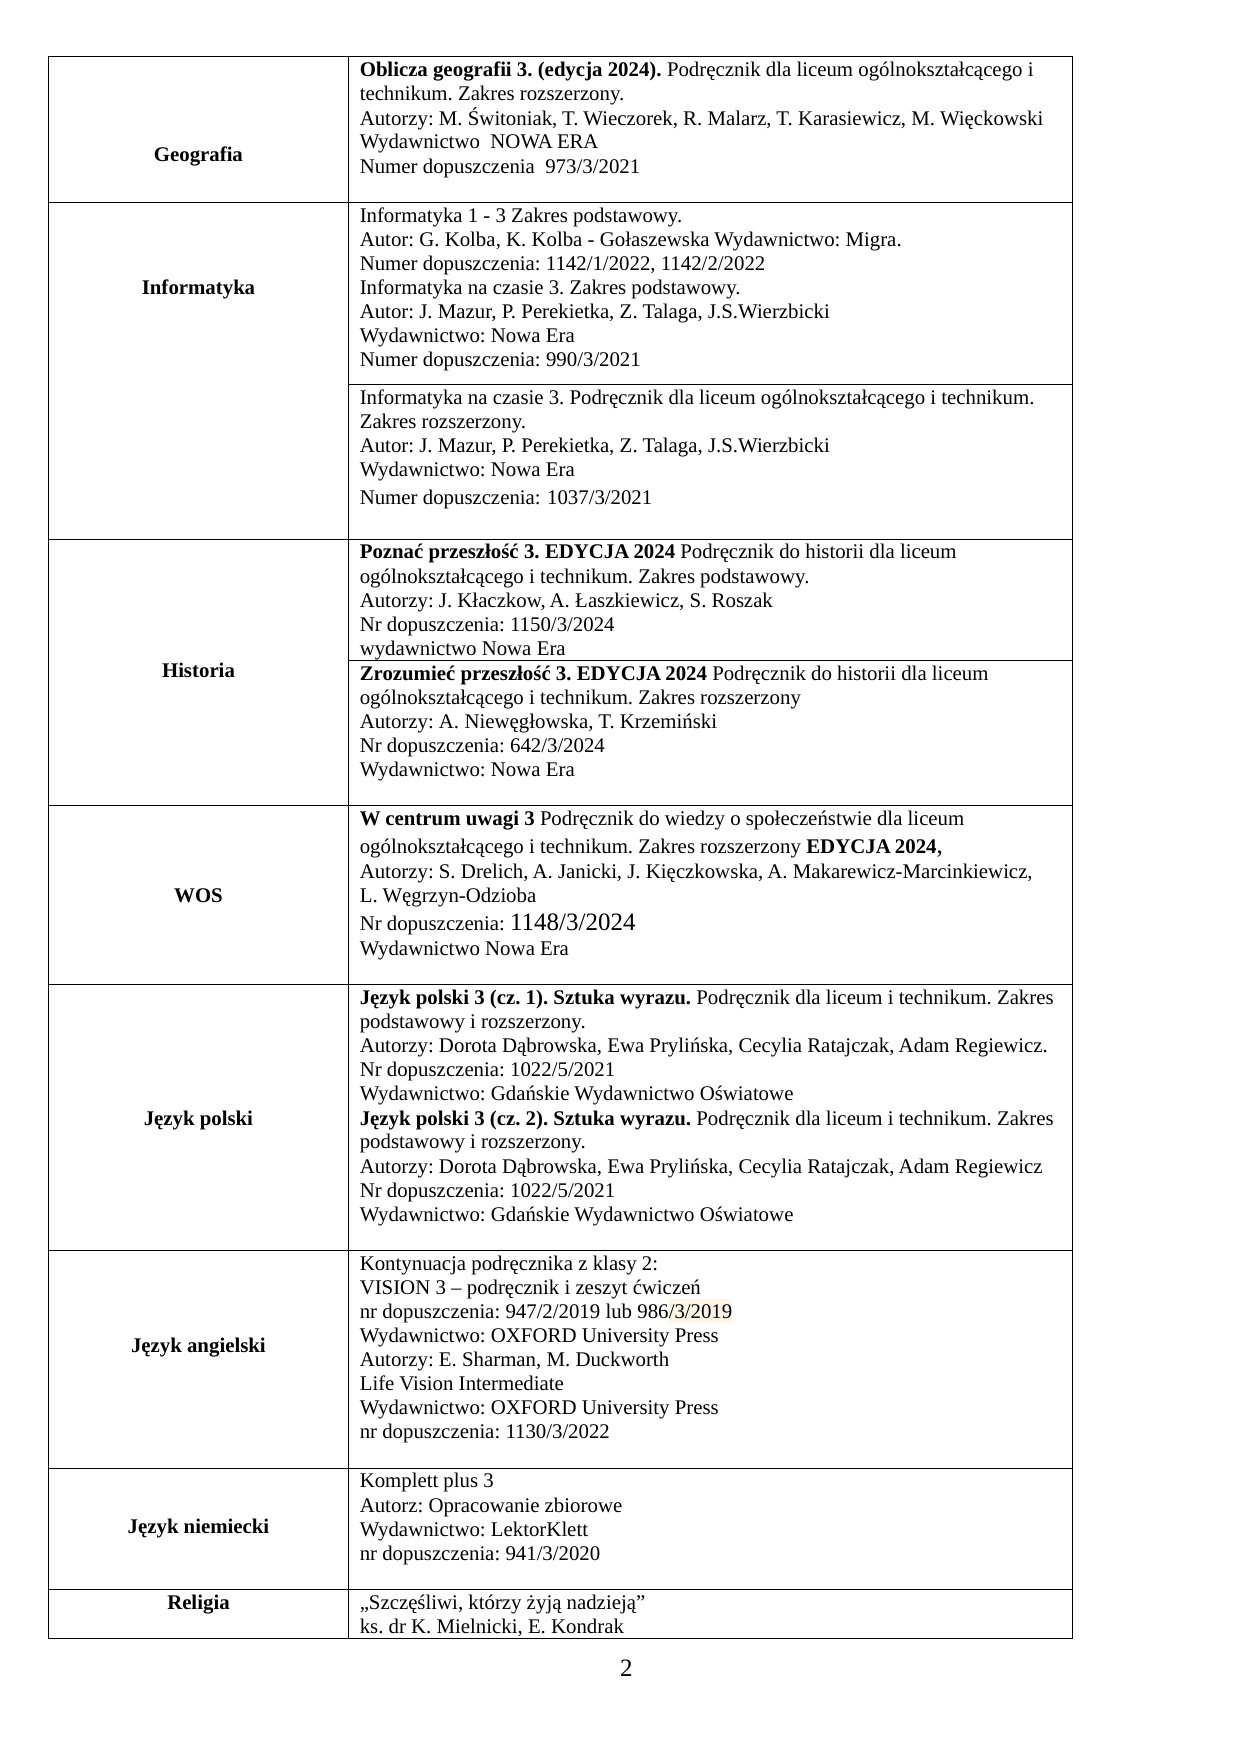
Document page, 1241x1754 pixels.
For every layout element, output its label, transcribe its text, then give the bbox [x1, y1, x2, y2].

table_cell WOS [49, 806, 348, 984]
table_cell W centrum uwagi 3 Podręcznik do wiedzy o społeczeństwie dla liceum ogólnokształcącego i technikum. Zakres rozszerzony EDYCJA 2024, Autorzy: S. Drelich, A. Janicki, J. Kięczkowska, A. Makarewicz-Marcinkiewicz, L. Węgrzyn-Odzioba Nr dopuszczenia: 1148/3/2024 Wydawnictwo Nowa Era [349, 806, 1072, 984]
table_cell Informatyka 1 - 3 Zakres podstawowy. Autor: G. Kolba, K. Kolba - Gołaszewska Wydawnictwo: Migra. Numer dopuszczenia: 1142/1/2022, 1142/2/2022 Informatyka na czasie 3. Zakres podstawowy. Autor: J. Mazur, P. Perekietka, Z. Talaga, J.S.Wierzbicki Wydawnictwo: Nowa Era Numer dopuszczenia: 990/3/2021 [349, 203, 1072, 384]
table_cell Komplett plus 3 Autorz: Opracowanie zbiorowe Wydawnictwo: LektorKlett nr dopuszczenia: 941/3/2020 [349, 1469, 1072, 1589]
table_cell Informatyka [49, 203, 348, 538]
table_cell Zrozumieć przeszłość 3. EDYCJA 2024 Podręcznik do historii dla liceum ogólnokształcącego i technikum. Zakres rozszerzony Autorzy: A. Niewęgłowska, T. Krzemiński Nr dopuszczenia: 642/3/2024 Wydawnictwo: Nowa Era [349, 661, 1072, 805]
table_cell Poznać przeszłość 3. EDYCJA 2024 Podręcznik do historii dla liceum ogólnokształcącego i technikum. Zakres podstawowy. Autorzy: J. Kłaczkow, A. Łaszkiewicz, S. Roszak Nr dopuszczenia: 1150/3/2024 wydawnictwo Nowa Era [349, 540, 1072, 660]
table_cell Kontynuacja podręcznika z klasy 2: VISION 3 – podręcznik i zeszyt ćwiczeń nr dopuszczenia: 947/2/2019 lub 986/3/2019 Wydawnictwo: OXFORD University Press Autorzy: E. Sharman, M. Duckworth Life Vision Intermediate Wydawnictwo: OXFORD University Press nr dopuszczenia: 1130/3/2022 [349, 1251, 1072, 1467]
table_cell Język niemiecki [49, 1469, 348, 1589]
table_cell Oblicza geografii 3. (edycja 2024). Podręcznik dla liceum ogólnokształcącego i technikum. Zakres rozszerzony. Autorzy: M. Świtoniak, T. Wieczorek, R. Malarz, T. Karasiewicz, M. Więckowski Wydawnictwo NOWA ERA Numer dopuszczenia 973/3/2021 [349, 57, 1072, 202]
table_cell Język polski 3 (cz. 1). Sztuka wyrazu. Podręcznik dla liceum i technikum. Zakres podstawowy i rozszerzony. Autorzy: Dorota Dąbrowska, Ewa Prylińska, Cecylia Ratajczak, Adam Regiewicz. Nr dopuszczenia: 1022/5/2021 Wydawnictwo: Gdańskie Wydawnictwo Oświatowe Język polski 3 (cz. 2). Sztuka wyrazu. Podręcznik dla liceum i technikum. Zakres podstawowy i rozszerzony. Autorzy: Dorota Dąbrowska, Ewa Prylińska, Cecylia Ratajczak, Adam Regiewicz Nr dopuszczenia: 1022/5/2021 Wydawnictwo: Gdańskie Wydawnictwo Oświatowe [349, 985, 1072, 1250]
table_cell Informatyka na czasie 3. Podręcznik dla liceum ogólnokształcącego i technikum. Zakres rozszerzony. Autor: J. Mazur, P. Perekietka, Z. Talaga, J.S.Wierzbicki Wydawnictwo: Nowa Era Numer dopuszczenia: 1037/3/2021 [349, 385, 1072, 538]
table_cell Geografia [49, 57, 348, 202]
table_cell Język angielski [49, 1251, 348, 1467]
table_cell Historia [49, 540, 348, 805]
table_cell „Szczęśliwi, którzy żyją nadzieją” ks. dr K. Mielnicki, E. Kondrak [349, 1590, 1072, 1638]
table_cell Język polski [49, 985, 348, 1250]
table_cell Religia [49, 1590, 348, 1638]
